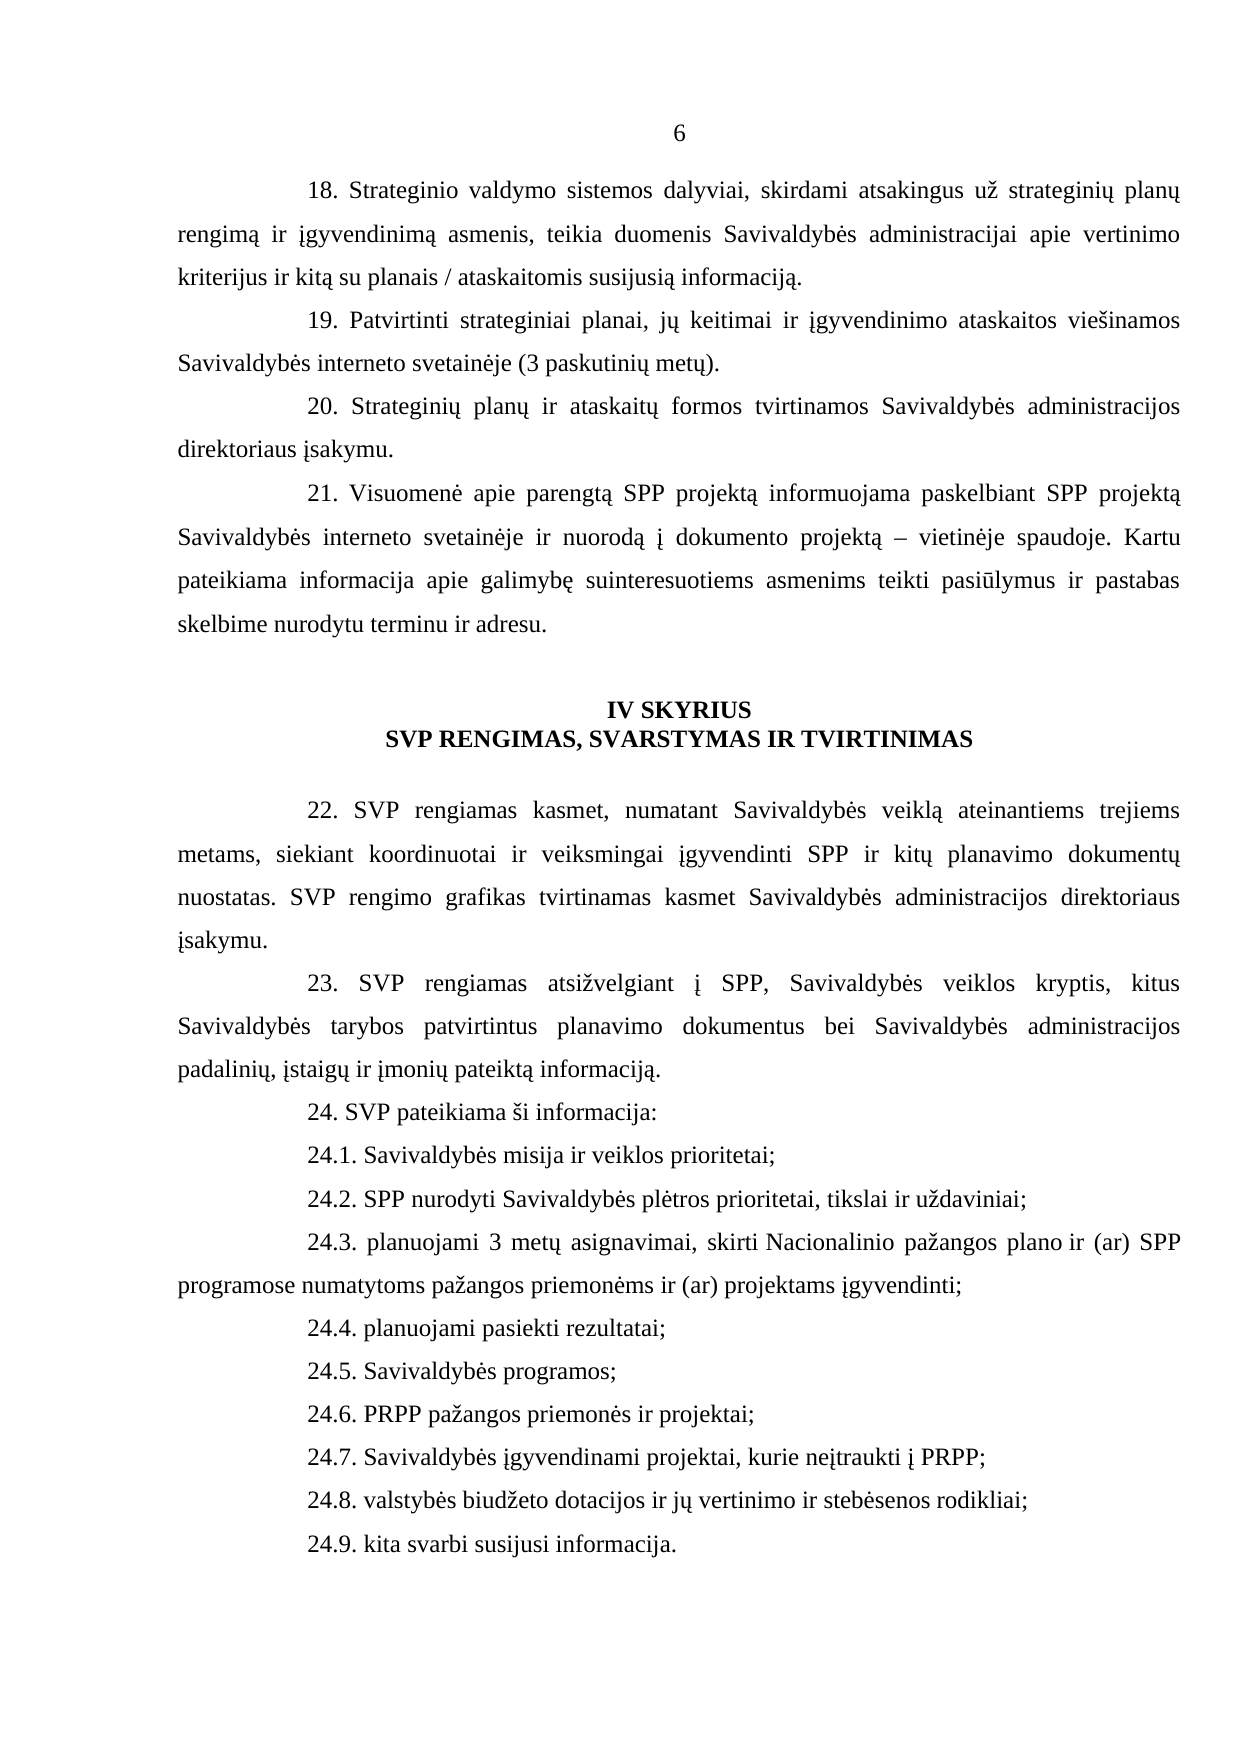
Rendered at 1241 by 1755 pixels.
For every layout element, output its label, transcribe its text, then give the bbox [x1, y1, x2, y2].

text 19. Patvirtinti strateginiai planai, jų keitimai ir įgyvendinimo ataskaitos viešinamos Savivaldybės interneto svetainėje (3 paskutinių metų). [177, 305, 1181, 377]
text 24.9. kita svarbi susijusi informacija. [177, 1529, 1181, 1557]
text 23. SVP rengiamas atsižvelgiant į SPP, Savivaldybės veiklos kryptis, kitus Savivaldybės tarybos patvirtintus planavimo dokumentus bei Savivaldybės administracijos padalinių, įstaigų ir įmonių pateiktą informaciją. [177, 968, 1181, 1083]
text 18. Strateginio valdymo sistemos dalyviai, skirdami atsakingus už strateginių planų rengimą ir įgyvendinimą asmenis, teikia duomenis Savivaldybės administracijai apie vertinimo kriterijus ir kitą su planais / ataskaitomis susijusią informaciją. [177, 176, 1181, 291]
text 24.6. PRPP pažangos priemonės ir projektai; [177, 1399, 1181, 1428]
text 24.1. Savivaldybės misija ir veiklos prioritetai; [177, 1141, 1181, 1169]
text 24.4. planuojami pasiekti rezultatai; [177, 1313, 1181, 1342]
text IV SKYRIUS [177, 695, 1181, 724]
text 24.3. planuojami 3 metų asignavimai, skirti Nacionalinio pažangos plano ir (ar) SPP programose numatytoms pažangos priemonėms ir (ar) projektams įgyvendinti; [177, 1227, 1181, 1299]
text 24.2. SPP nurodyti Savivaldybės plėtros prioritetai, tikslai ir uždaviniai; [177, 1184, 1181, 1212]
text 24.7. Savivaldybės įgyvendinami projektai, kurie neįtraukti į PRPP; [177, 1442, 1181, 1471]
text 22. SVP rengiamas kasmet, numatant Savivaldybės veiklą ateinantiems trejiems metams, siekiant koordinuotai ir veiksmingai įgyvendinti SPP ir kitų planavimo dokumentų nuostatas. SVP rengimo grafikas tvirtinamas kasmet Savivaldybės administracijos direktoriaus įsakymu. [177, 796, 1181, 954]
text SVP RENGIMAS, SVARSTYMAS IR TVIRTINIMAS [177, 724, 1181, 752]
text 24.5. Savivaldybės programos; [177, 1356, 1181, 1385]
text 24. SVP pateikiama ši informacija: [177, 1097, 1181, 1126]
text 20. Strateginių planų ir ataskaitų formos tvirtinamos Savivaldybės administracijos direktoriaus įsakymu. [177, 391, 1181, 463]
text 24.8. valstybės biudžeto dotacijos ir jų vertinimo ir stebėsenos rodikliai; [177, 1486, 1181, 1514]
text 21. Visuomenė apie parengtą SPP projektą informuojama paskelbiant SPP projektą Savivaldybės interneto svetainėje ir nuorodą į dokumento projektą – vietinėje spaudoje. Kartu pateikiama informacija apie galimybę suinteresuotiems asmenims teikti pasiūlymus ir pastabas skelbime nurodytu terminu ir adresu. [177, 477, 1181, 637]
